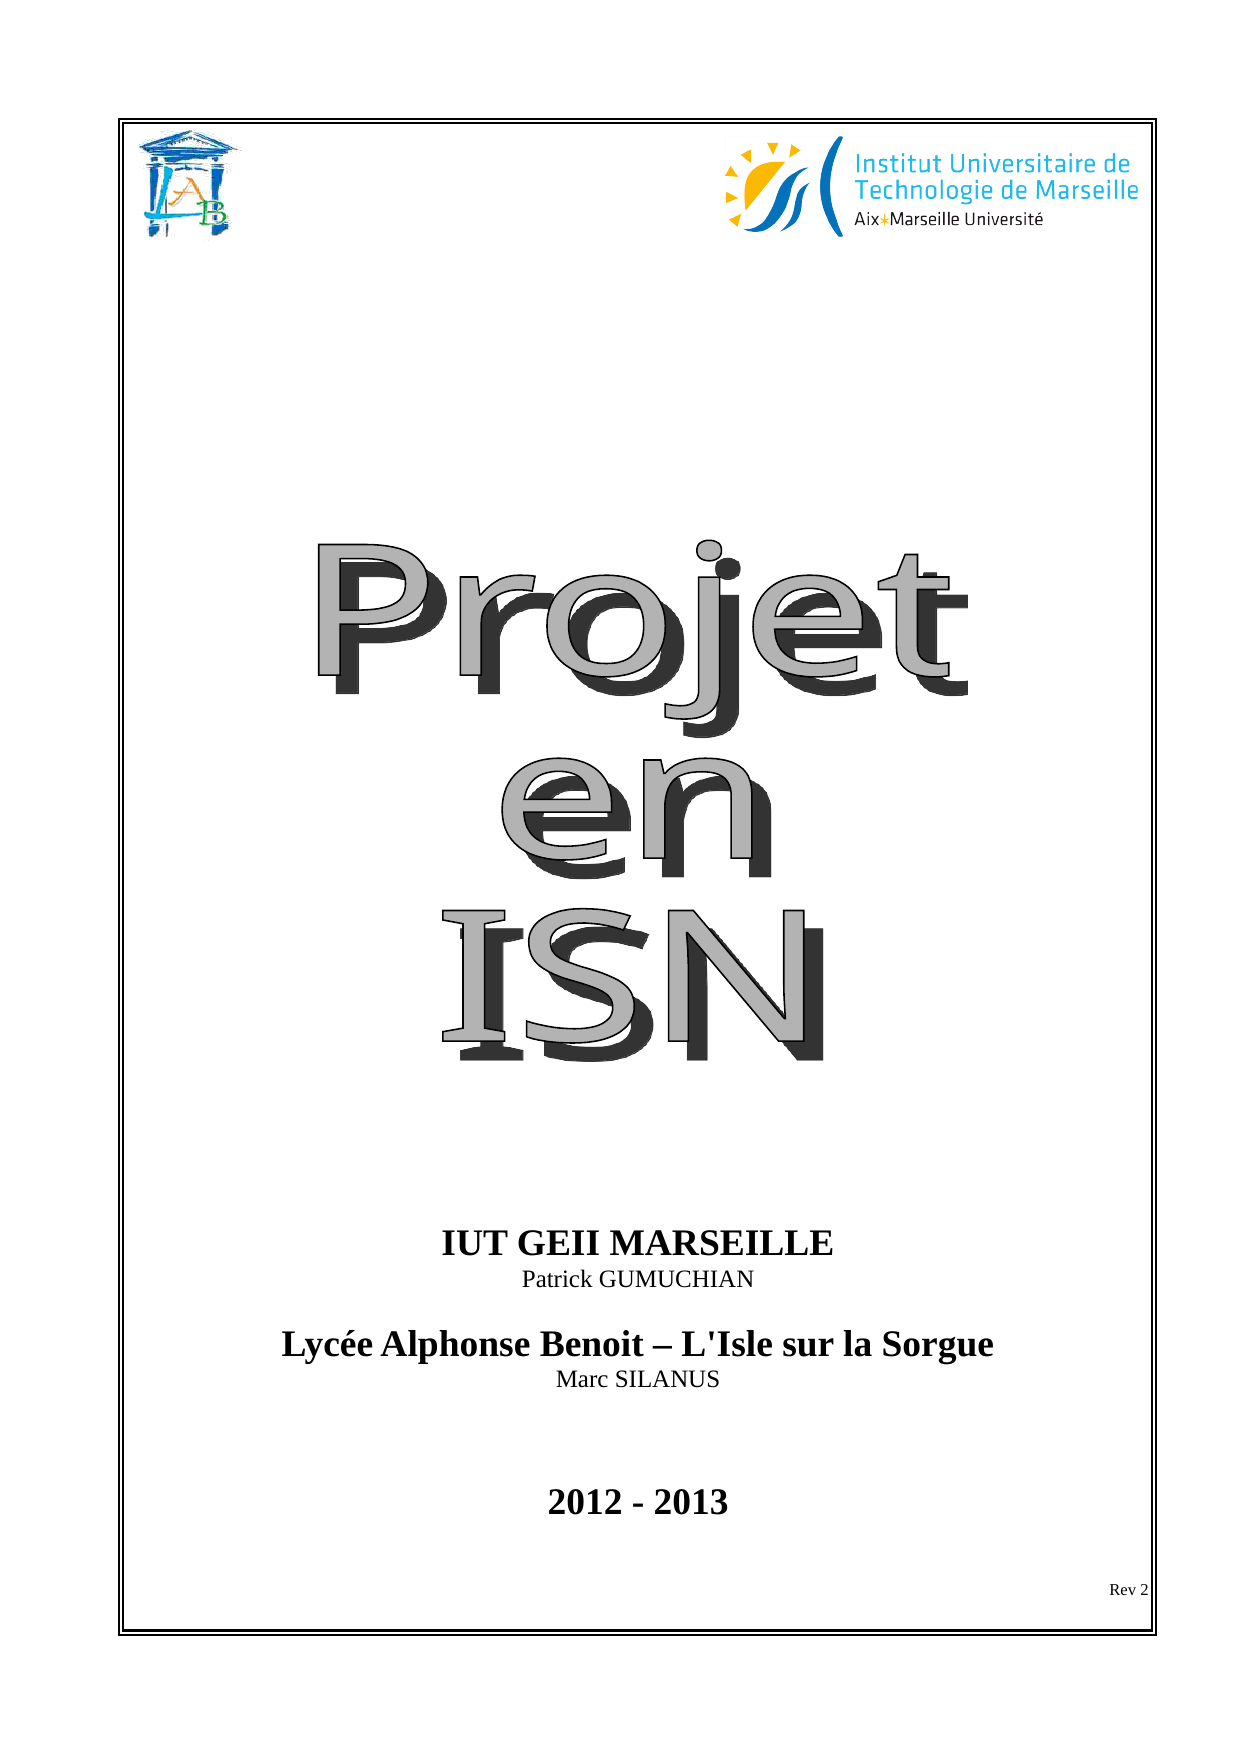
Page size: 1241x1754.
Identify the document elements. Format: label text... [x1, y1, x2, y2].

picture [724, 136, 1138, 237]
picture [127, 127, 242, 243]
text Rev 2 [127, 1580, 1148, 1599]
text Lycée Alphonse Benoit – L'Isle sur la Sorgue [127, 1321, 1148, 1364]
text Marc SILANUS [127, 1364, 1148, 1393]
text Patrick GUMUCHIAN [127, 1264, 1148, 1292]
text IUT GEII MARSEILLE [127, 1221, 1148, 1264]
text 2012 - 2013 [127, 1479, 1148, 1522]
